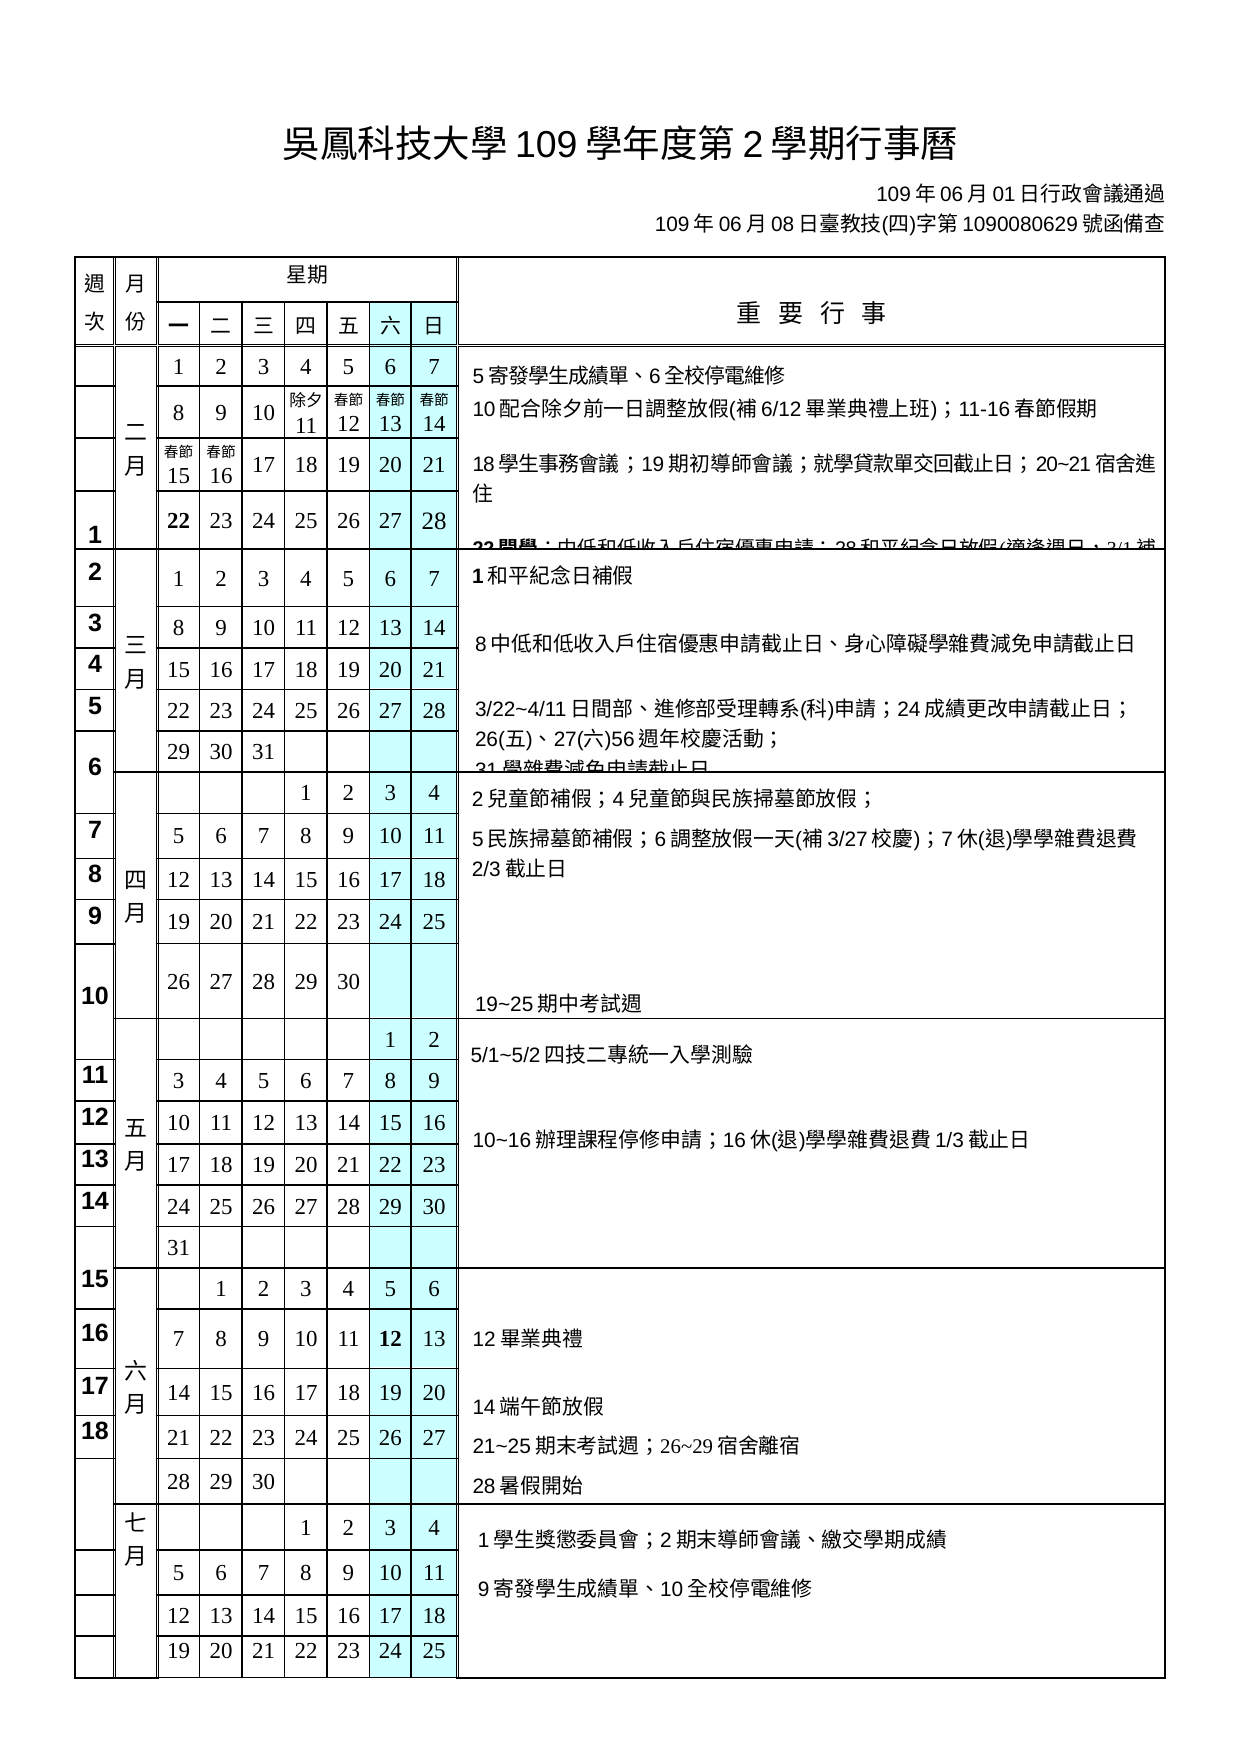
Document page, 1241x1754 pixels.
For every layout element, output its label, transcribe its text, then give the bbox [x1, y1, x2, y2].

table_cell 1 [285, 773, 326, 813]
table_cell 28 [328, 1186, 369, 1226]
table_cell 17 [76, 1369, 113, 1415]
table_cell 22 [285, 900, 326, 943]
table_cell 3 [243, 347, 284, 385]
table_cell 22 [285, 1637, 326, 1677]
table_cell 13 [200, 859, 241, 899]
table_cell 28 [412, 690, 456, 730]
table_cell 20 [370, 649, 410, 688]
table_cell 6 [370, 347, 410, 385]
table_cell 1 [370, 1019, 410, 1059]
table_cell 3 [243, 550, 284, 606]
table_cell 30 [243, 1459, 284, 1503]
table_cell 15 [285, 1596, 326, 1635]
table_cell 四 [285, 303, 326, 344]
table_cell [370, 732, 410, 771]
text 109年06月01日行政會議通過 [75, 177, 1165, 207]
table_cell 22 [159, 492, 199, 548]
table_cell 19 [159, 1637, 199, 1677]
table_cell 12 [159, 1596, 199, 1635]
table_cell 21 [412, 439, 456, 490]
table_cell 11 [285, 607, 326, 647]
table_cell 10 [285, 1310, 326, 1367]
table_cell [159, 773, 199, 813]
table_cell [76, 1637, 113, 1677]
table_cell 8 [285, 814, 326, 857]
table_cell 10 [243, 607, 284, 647]
table_cell 9 [200, 387, 241, 437]
table_cell 27 [370, 492, 410, 548]
table_cell 2 [243, 1269, 284, 1308]
table_cell [285, 1019, 326, 1059]
table_cell 春節 12 [328, 387, 369, 437]
table_cell 13 [200, 1596, 241, 1635]
table_cell 2 [328, 1505, 369, 1549]
table_cell 10 [243, 387, 284, 437]
table_cell [76, 1596, 113, 1635]
table_cell 4 [285, 347, 326, 385]
table_cell 10 [76, 945, 113, 1059]
table_cell 7 [159, 1310, 199, 1367]
table_cell 16 [412, 1102, 456, 1143]
table_cell 9 [76, 900, 113, 943]
table_cell 28 [412, 492, 456, 548]
table_cell [76, 387, 113, 437]
table_cell [370, 1459, 410, 1503]
table_cell 9 [243, 1310, 284, 1367]
table_cell [200, 1227, 241, 1267]
table_cell 1和平紀念日補假 8中低和低收入戶住宿優惠申請截止日、身心障礙學雜費減免申請截止日 3/22~4/11日間部、進修部受理轉系(科)申請；24成績更改申請截止日；26(五)、27(六)56週年校慶活動； 31學雜費減免申請截止日 [459, 550, 1164, 771]
table_cell 二月 [116, 347, 156, 548]
table_cell 7 [76, 814, 113, 857]
table_cell 9 [200, 607, 241, 647]
table_cell 28 [159, 1459, 199, 1503]
table_cell 11 [412, 814, 456, 857]
table_cell [76, 1551, 113, 1594]
table_cell [412, 732, 456, 771]
table_cell 14 [159, 1369, 199, 1415]
table_cell 11 [76, 1060, 113, 1100]
table_cell [243, 1019, 284, 1059]
table_cell 16 [328, 859, 369, 899]
table_cell 2 [412, 1019, 456, 1059]
table_cell 5 [328, 550, 369, 606]
table_cell 6 [200, 1551, 241, 1594]
table_cell [76, 439, 113, 490]
table_cell 春節 13 [370, 387, 410, 437]
table_cell 除夕 11 [285, 387, 326, 437]
table_cell 25 [328, 1416, 369, 1458]
table_cell 19 [370, 1369, 410, 1415]
table_cell 20 [370, 439, 410, 490]
table_cell 3 [370, 773, 410, 813]
table_cell 10 [370, 1551, 410, 1594]
table_cell 22 [200, 1416, 241, 1458]
table_cell 26 [370, 1416, 410, 1458]
table_cell 27 [370, 690, 410, 730]
table_cell [243, 773, 284, 813]
text 吳鳳科技大學109學年度第2學期行事曆 [75, 127, 1165, 164]
table_cell 19 [328, 439, 369, 490]
table_cell [412, 944, 456, 1017]
table_header 月 份 [116, 258, 156, 344]
table_cell [159, 1019, 199, 1059]
table_cell 30 [200, 732, 241, 771]
table_cell 17 [243, 439, 284, 490]
table_cell 4 [328, 1269, 369, 1308]
table_cell 24 [243, 690, 284, 730]
table_cell 21 [412, 649, 456, 688]
table_cell 29 [200, 1459, 241, 1503]
table_cell 27 [200, 944, 241, 1017]
table_cell 8 [200, 1310, 241, 1367]
table_cell [328, 732, 369, 771]
table_cell 2 [200, 550, 241, 606]
table_cell 5 [370, 1269, 410, 1308]
table_cell 17 [370, 859, 410, 899]
table_cell 13 [285, 1102, 326, 1143]
table_cell 18 [285, 439, 326, 490]
table_cell 2 [76, 550, 113, 606]
table_cell 7 [412, 347, 456, 385]
table_cell 28 [243, 944, 284, 1017]
table_cell 6 [285, 1060, 326, 1100]
table_cell 17 [370, 1596, 410, 1635]
table_cell 4 [76, 649, 113, 688]
table_cell [243, 1227, 284, 1267]
table_cell 5 [159, 814, 199, 857]
table_cell 六 [370, 303, 410, 344]
table_cell 12 [159, 859, 199, 899]
table_cell 一 [159, 303, 199, 344]
table_cell 13 [412, 1310, 456, 1367]
table_cell 23 [328, 900, 369, 943]
table_cell 春節 14 [412, 387, 456, 437]
table_cell 18 [328, 1369, 369, 1415]
table_cell 12 [76, 1102, 113, 1143]
table_cell 13 [370, 607, 410, 647]
table_cell 5 [328, 347, 369, 385]
table_cell 19 [328, 649, 369, 688]
table_cell 17 [285, 1369, 326, 1415]
table_cell 18 [412, 1596, 456, 1635]
table_cell 17 [243, 649, 284, 688]
table_cell 7 [243, 1551, 284, 1594]
table_cell 4 [285, 550, 326, 606]
table_cell 15 [76, 1227, 113, 1308]
table_cell 15 [370, 1102, 410, 1143]
table_cell 31 [159, 1227, 199, 1267]
table_cell 6 [370, 550, 410, 606]
table_cell 22 [159, 690, 199, 730]
table_cell 9 [328, 814, 369, 857]
text 109年06月08日臺教技(四)字第1090080629號函備查 [75, 207, 1165, 237]
table_cell 1 [285, 1505, 326, 1549]
table_cell 16 [243, 1369, 284, 1415]
table_cell 23 [412, 1145, 456, 1184]
table_cell [412, 1459, 456, 1503]
table_cell 4 [412, 773, 456, 813]
table_cell 26 [243, 1186, 284, 1226]
table_cell [328, 1019, 369, 1059]
table_cell 31 [243, 732, 284, 771]
table_cell [370, 944, 410, 1017]
table_cell 24 [159, 1186, 199, 1226]
table_cell 五月 [116, 1019, 156, 1267]
table_cell 六月 [116, 1269, 156, 1503]
table_cell 1 [76, 492, 113, 548]
table_cell 春節 16 [200, 439, 241, 490]
table_cell 3 [76, 607, 113, 647]
table_cell [285, 732, 326, 771]
table_cell [200, 773, 241, 813]
table_cell 18 [76, 1416, 113, 1458]
table_cell 11 [412, 1551, 456, 1594]
table_cell 24 [285, 1416, 326, 1458]
table_cell 7 [412, 550, 456, 606]
table_cell 五 [328, 303, 369, 344]
table_cell 15 [200, 1369, 241, 1415]
table_cell 6 [200, 814, 241, 857]
table_cell 6 [412, 1269, 456, 1308]
table_cell 18 [285, 649, 326, 688]
table_cell 22 [370, 1145, 410, 1184]
table_cell 14 [412, 607, 456, 647]
table_cell 5 [159, 1551, 199, 1594]
table_cell 11 [200, 1102, 241, 1143]
table_cell [243, 1505, 284, 1549]
table_cell 七月 [116, 1505, 156, 1677]
table_header 重 要 行 事 [459, 258, 1164, 344]
table_cell 10 [370, 814, 410, 857]
table_cell [328, 1227, 369, 1267]
table_cell [412, 1227, 456, 1267]
table_cell 1學生獎懲委員會；2期末導師會議、繳交學期成績 9寄發學生成績單、10全校停電維修 [459, 1505, 1164, 1677]
table_cell 三月 [116, 550, 156, 771]
table_cell 13 [76, 1145, 113, 1184]
table_cell 3 [285, 1269, 326, 1308]
table_cell 23 [200, 690, 241, 730]
table_cell 8 [370, 1060, 410, 1100]
table_cell 3 [159, 1060, 199, 1100]
table_cell 19 [243, 1145, 284, 1184]
table_cell 29 [370, 1186, 410, 1226]
table_cell 20 [285, 1145, 326, 1184]
table_cell 24 [243, 492, 284, 548]
table_cell 12 [328, 607, 369, 647]
table_cell 26 [159, 944, 199, 1017]
table_cell 17 [159, 1145, 199, 1184]
table_cell [76, 1459, 113, 1549]
table_cell 15 [285, 859, 326, 899]
table_cell 四月 [116, 773, 156, 1017]
table_cell [285, 1459, 326, 1503]
table_cell 15 [159, 649, 199, 688]
table_cell 12 [370, 1310, 410, 1367]
table_cell 18 [200, 1145, 241, 1184]
table_cell 26 [328, 492, 369, 548]
table_cell [76, 347, 113, 385]
table_cell [159, 1269, 199, 1308]
table_cell 4 [200, 1060, 241, 1100]
table_cell 二 [200, 303, 241, 344]
table_cell 27 [412, 1416, 456, 1458]
table_cell [328, 1459, 369, 1503]
table_cell 14 [328, 1102, 369, 1143]
table_cell 24 [370, 900, 410, 943]
table_cell 25 [285, 492, 326, 548]
table_cell 6 [76, 732, 113, 813]
table_cell 25 [200, 1186, 241, 1226]
table_cell 16 [328, 1596, 369, 1635]
table_cell 21 [328, 1145, 369, 1184]
table_cell 2 [328, 773, 369, 813]
table_cell 20 [200, 900, 241, 943]
table_cell 16 [200, 649, 241, 688]
table_cell 11 [328, 1310, 369, 1367]
table_cell [200, 1019, 241, 1059]
table_cell 2 [200, 347, 241, 385]
table_cell 2兒童節補假；4兒童節與民族掃墓節放假； 5民族掃墓節補假；6調整放假一天(補3/27校慶)；7休(退)學學雜費退費2/3截止日 19~25期中考試週 [459, 773, 1164, 1017]
table_cell 3 [370, 1505, 410, 1549]
table_cell 30 [412, 1186, 456, 1226]
table_cell 23 [243, 1416, 284, 1458]
table_cell 25 [412, 1637, 456, 1677]
table_cell 29 [285, 944, 326, 1017]
table_cell 8 [159, 387, 199, 437]
table_cell 20 [200, 1637, 241, 1677]
table_header 星期 [159, 258, 456, 301]
table_cell [370, 1227, 410, 1267]
table_cell 25 [412, 900, 456, 943]
table_cell 12畢業典禮 14端午節放假 21~25期末考試週；26~29宿舍離宿 28暑假開始 [459, 1269, 1164, 1503]
table_header 週 次 [76, 258, 113, 344]
table_cell 4 [412, 1505, 456, 1549]
table_cell [285, 1227, 326, 1267]
table_cell 5寄發學生成績單、6全校停電維修 10配合除夕前一日調整放假(補6/12畢業典禮上班)；11-16春節假期 18學生事務會議；19期初導師會議；就學貸款單交回截止日；20~21宿舍進住 22開學；中低和低收入戶住宿優惠申請；28和平紀念日放假(適逢週日，3/1補假) [459, 347, 1164, 548]
table_cell 19 [159, 900, 199, 943]
table_cell 1 [200, 1269, 241, 1308]
table_cell 三 [243, 303, 284, 344]
table_cell 日 [412, 303, 456, 344]
table_cell 30 [328, 944, 369, 1017]
table_cell 8 [159, 607, 199, 647]
table_cell 20 [412, 1369, 456, 1415]
table_cell 5 [76, 690, 113, 730]
table_cell 21 [243, 1637, 284, 1677]
table_cell 14 [76, 1186, 113, 1226]
table_cell 7 [243, 814, 284, 857]
table_cell 1 [159, 347, 199, 385]
table_cell 9 [328, 1551, 369, 1594]
table_cell 14 [243, 1596, 284, 1635]
table_cell 29 [159, 732, 199, 771]
table_cell 21 [159, 1416, 199, 1458]
table_cell 16 [76, 1310, 113, 1367]
table_cell 21 [243, 900, 284, 943]
table_cell 23 [200, 492, 241, 548]
table_cell 7 [328, 1060, 369, 1100]
table_cell 5 [243, 1060, 284, 1100]
table_cell 8 [285, 1551, 326, 1594]
table_cell 8 [76, 859, 113, 899]
table_cell 23 [328, 1637, 369, 1677]
table_cell [159, 1505, 199, 1549]
table_cell 27 [285, 1186, 326, 1226]
table_cell 12 [243, 1102, 284, 1143]
table_cell 5/1~5/2四技二專統一入學測驗 10~16辦理課程停修申請；16休(退)學學雜費退費1/3截止日 [459, 1019, 1164, 1267]
table_cell 春節 15 [159, 439, 199, 490]
table_cell 14 [243, 859, 284, 899]
table_cell 18 [412, 859, 456, 899]
table_cell [200, 1505, 241, 1549]
table_cell 26 [328, 690, 369, 730]
table_cell 9 [412, 1060, 456, 1100]
table_cell 1 [159, 550, 199, 606]
table_cell 10 [159, 1102, 199, 1143]
table_cell 24 [370, 1637, 410, 1677]
table_cell 25 [285, 690, 326, 730]
